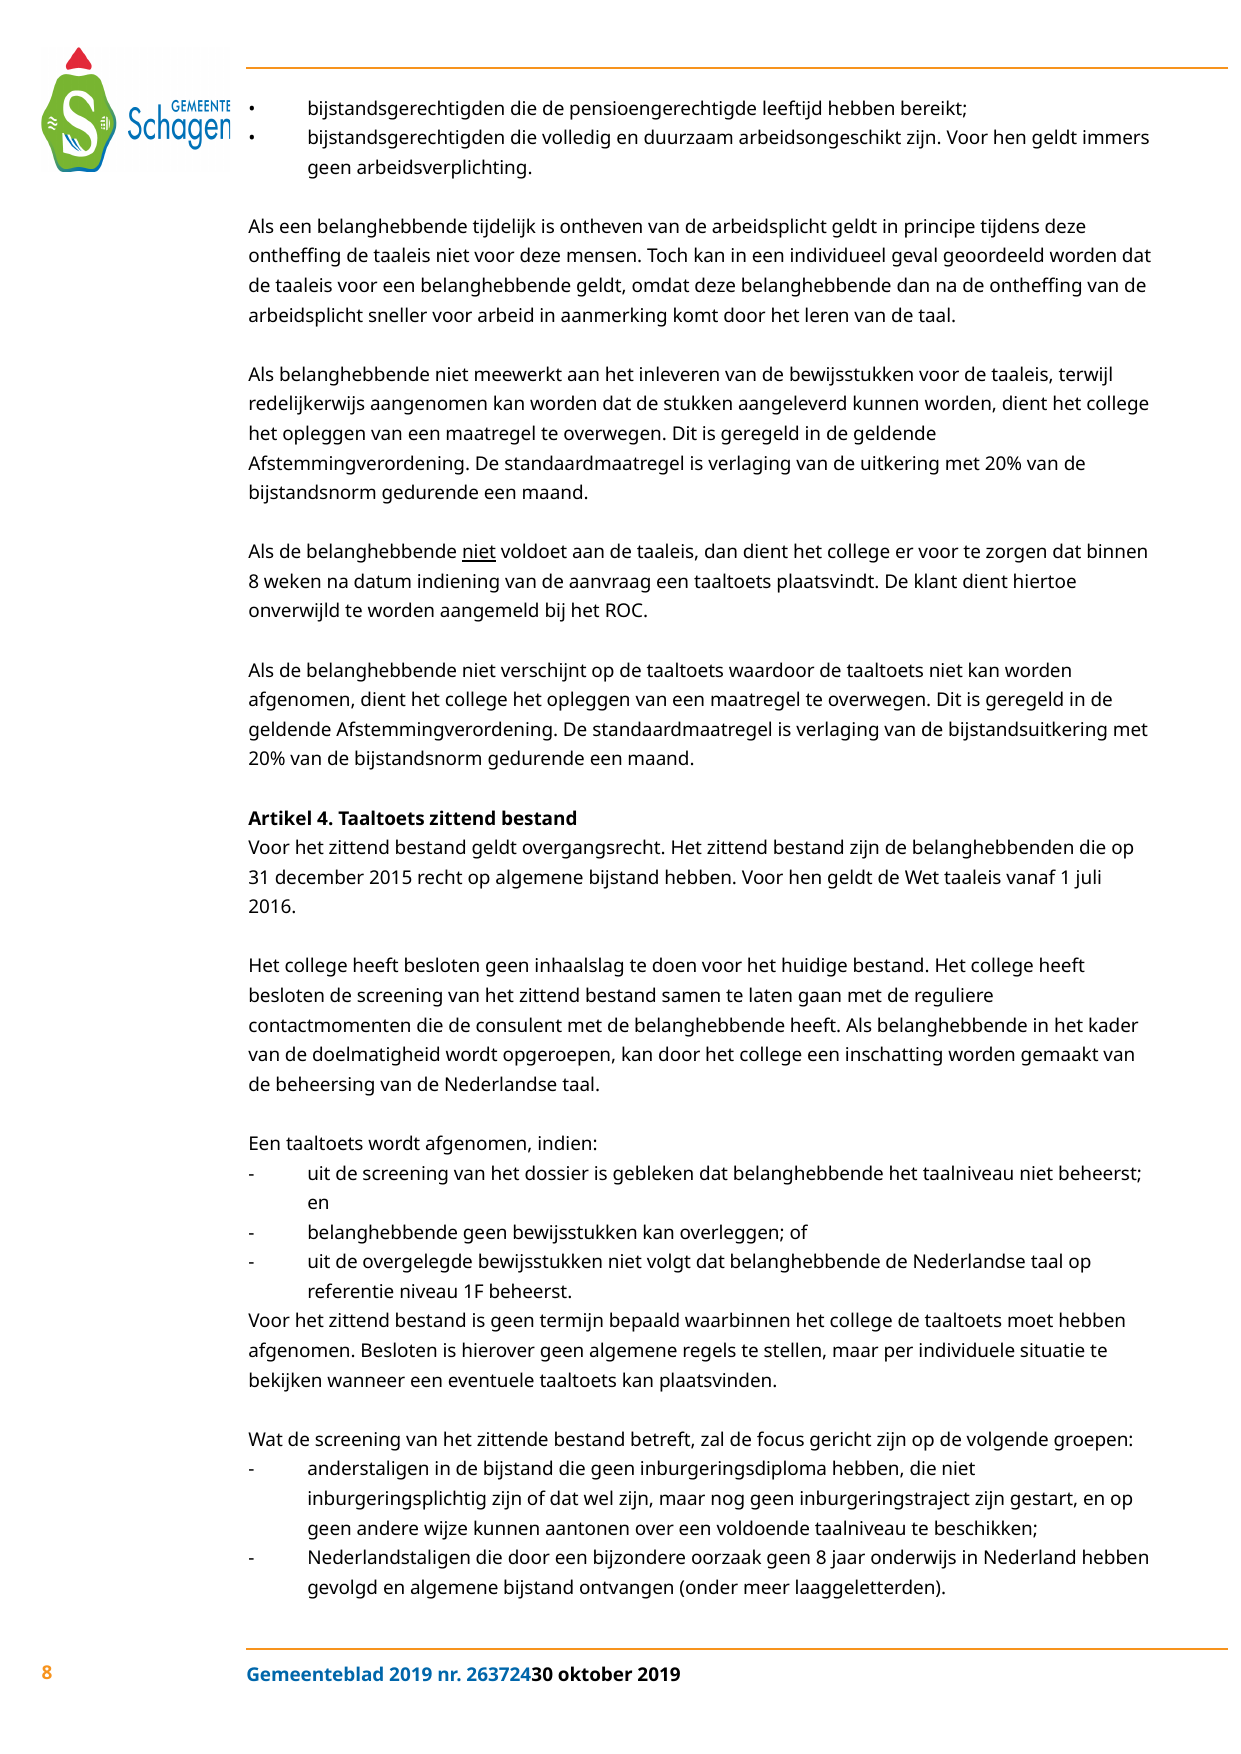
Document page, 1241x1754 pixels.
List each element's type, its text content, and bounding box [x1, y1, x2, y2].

text Een taaltoets wordt afgenomen, indien: [248, 1130, 1152, 1156]
text Wat de screening van het zittende bestand betreft, zal de focus gericht zijn op de volgende groepen: [248, 1426, 1152, 1452]
text Voor het zittend bestand is geen termijn bepaald waarbinnen het college de taaltoets moet hebben afgenomen. Besloten is hierover geen algemene regels te stellen, maar per individuele situatie te bekijken wanneer een eventuele taaltoets kan plaatsvinden. [248, 1308, 1152, 1393]
picture [41, 47, 231, 172]
list Nederlandstaligen die door een bijzondere oorzaak geen 8 jaar onderwijs in Nederland hebben gevolgd en algemene bijstand ontvangen (onder meer laaggeletterden). [248, 1544, 1152, 1600]
list belanghebbende geen bewijsstukken kan overleggen; of [248, 1219, 1152, 1245]
text Artikel 4. Taaltoets zittend bestand [248, 805, 1152, 831]
list bijstandsgerechtigden die de pensioengerechtigde leeftijd hebben bereikt; [248, 95, 1152, 121]
text Als een belanghebbende tijdelijk is ontheven van de arbeidsplicht geldt in principe tijdens deze ontheffing de taaleis niet voor deze mensen. Toch kan in een individueel geval geoordeeld worden dat de taaleis voor een belanghebbende geldt, omdat deze belanghebbende dan na de ontheffing van de arbeidsplicht sneller voor arbeid in aanmerking komt door het leren van de taal. [248, 213, 1152, 328]
text Als de belanghebbende niet verschijnt op de taaltoets waardoor de taaltoets niet kan worden afgenomen, dient het college het opleggen van een maatregel te overwegen. Dit is geregeld in de geldende Afstemmingverordening. De standaardmaatregel is verlaging van de bijstandsuitkering met 20% van de bijstandsnorm gedurende een maand. [248, 657, 1152, 771]
list uit de overgelegde bewijsstukken niet volgt dat belanghebbende de Nederlandse taal op referentie niveau 1F beheerst. [248, 1248, 1152, 1304]
list bijstandsgerechtigden die volledig en duurzaam arbeidsongeschikt zijn. Voor hen geldt immers geen arbeidsverplichting. [248, 124, 1152, 180]
text Als belanghebbende niet meewerkt aan het inleveren van de bewijsstukken voor de taaleis, terwijl redelijkerwijs aangenomen kan worden dat de stukken aangeleverd kunnen worden, dient het college het opleggen van een maatregel te overwegen. Dit is geregeld in de geldende Afstemmingverordening. De standaardmaatregel is verlaging van de uitkering met 20% van de bijstandsnorm gedurende een maand. [248, 361, 1152, 505]
text Het college heeft besloten geen inhaalslag te doen voor het huidige bestand. Het college heeft besloten de screening van het zittend bestand samen te laten gaan met de reguliere contactmomenten die de consulent met de belanghebbende heeft. Als belanghebbende in het kader van de doelmatigheid wordt opgeroepen, kan door het college een inschatting worden gemaakt van de beheersing van de Nederlandse taal. [248, 953, 1152, 1097]
text Als de belanghebbende niet voldoet aan de taaleis, dan dient het college er voor te zorgen dat binnen 8 weken na datum indiening van de aanvraag een taaltoets plaatsvindt. De klant dient hiertoe onverwijld te worden aangemeld bij het ROC. [248, 538, 1152, 623]
list uit de screening van het dossier is gebleken dat belanghebbende het taalniveau niet beheerst; en [248, 1160, 1152, 1215]
list anderstaligen in de bijstand die geen inburgeringsdiploma hebben, die niet inburgeringsplichtig zijn of dat wel zijn, maar nog geen inburgeringstraject zijn gestart, en op geen andere wijze kunnen aantonen over een voldoende taalniveau te beschikken; [248, 1456, 1152, 1541]
text Voor het zittend bestand geldt overgangsrecht. Het zittend bestand zijn de belanghebbenden die op 31 december 2015 recht op algemene bijstand hebben. Voor hen geldt de Wet taaleis vanaf 1 juli 2016. [248, 834, 1152, 919]
